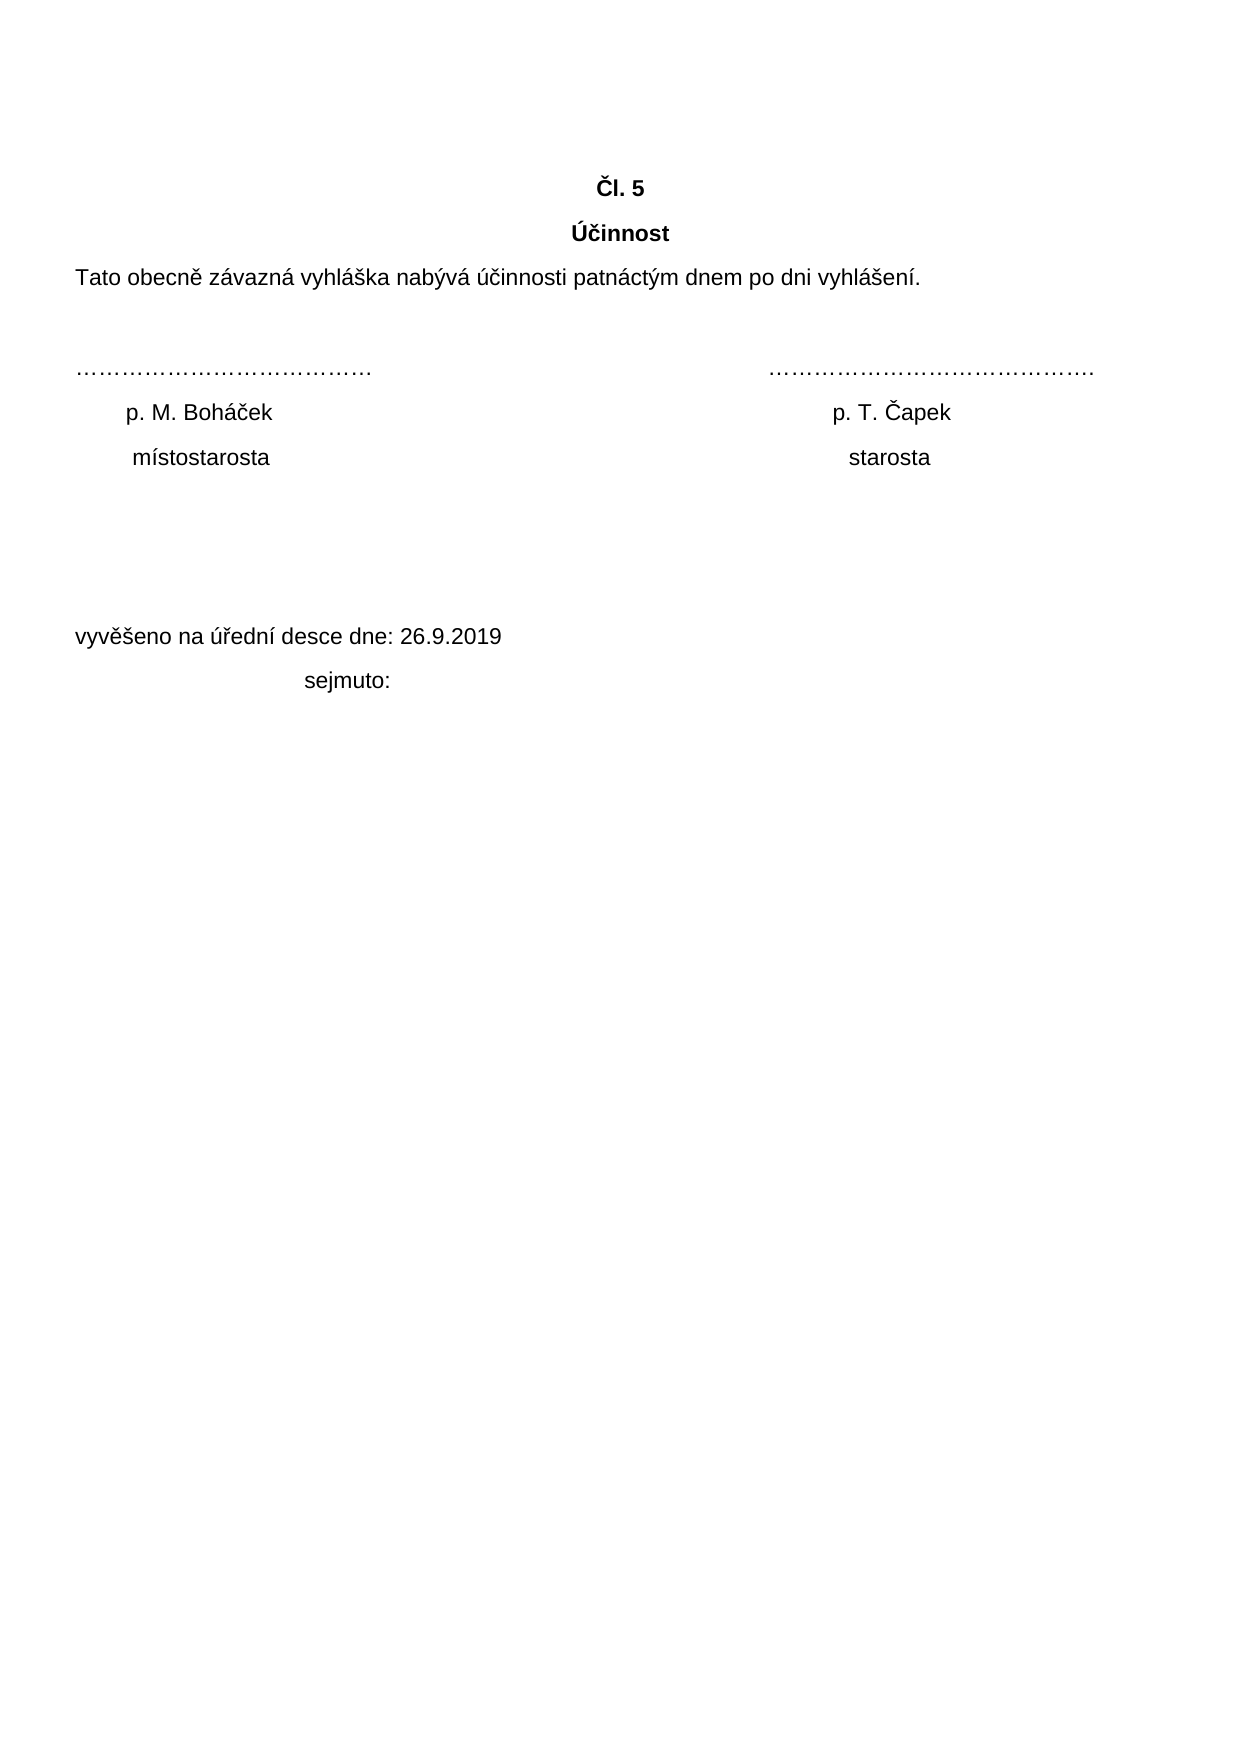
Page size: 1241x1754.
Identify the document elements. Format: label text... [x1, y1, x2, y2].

text Tato obecně závazná vyhláška nabývá účinnosti patnáctým dnem po dni vyhlášení. [75, 264, 1165, 291]
text Čl. 5 [75, 175, 1165, 201]
text Účinnost [75, 219, 1165, 246]
text sejmuto: [75, 667, 1165, 694]
text ………………………………… ……………………………………. [75, 354, 1165, 380]
text vyvěšeno na úřední desce dne: 26.9.2019 [75, 623, 1165, 649]
text p. M. Boháček p. T. Čapek [75, 399, 1165, 425]
text místostarosta starosta [75, 443, 1165, 470]
